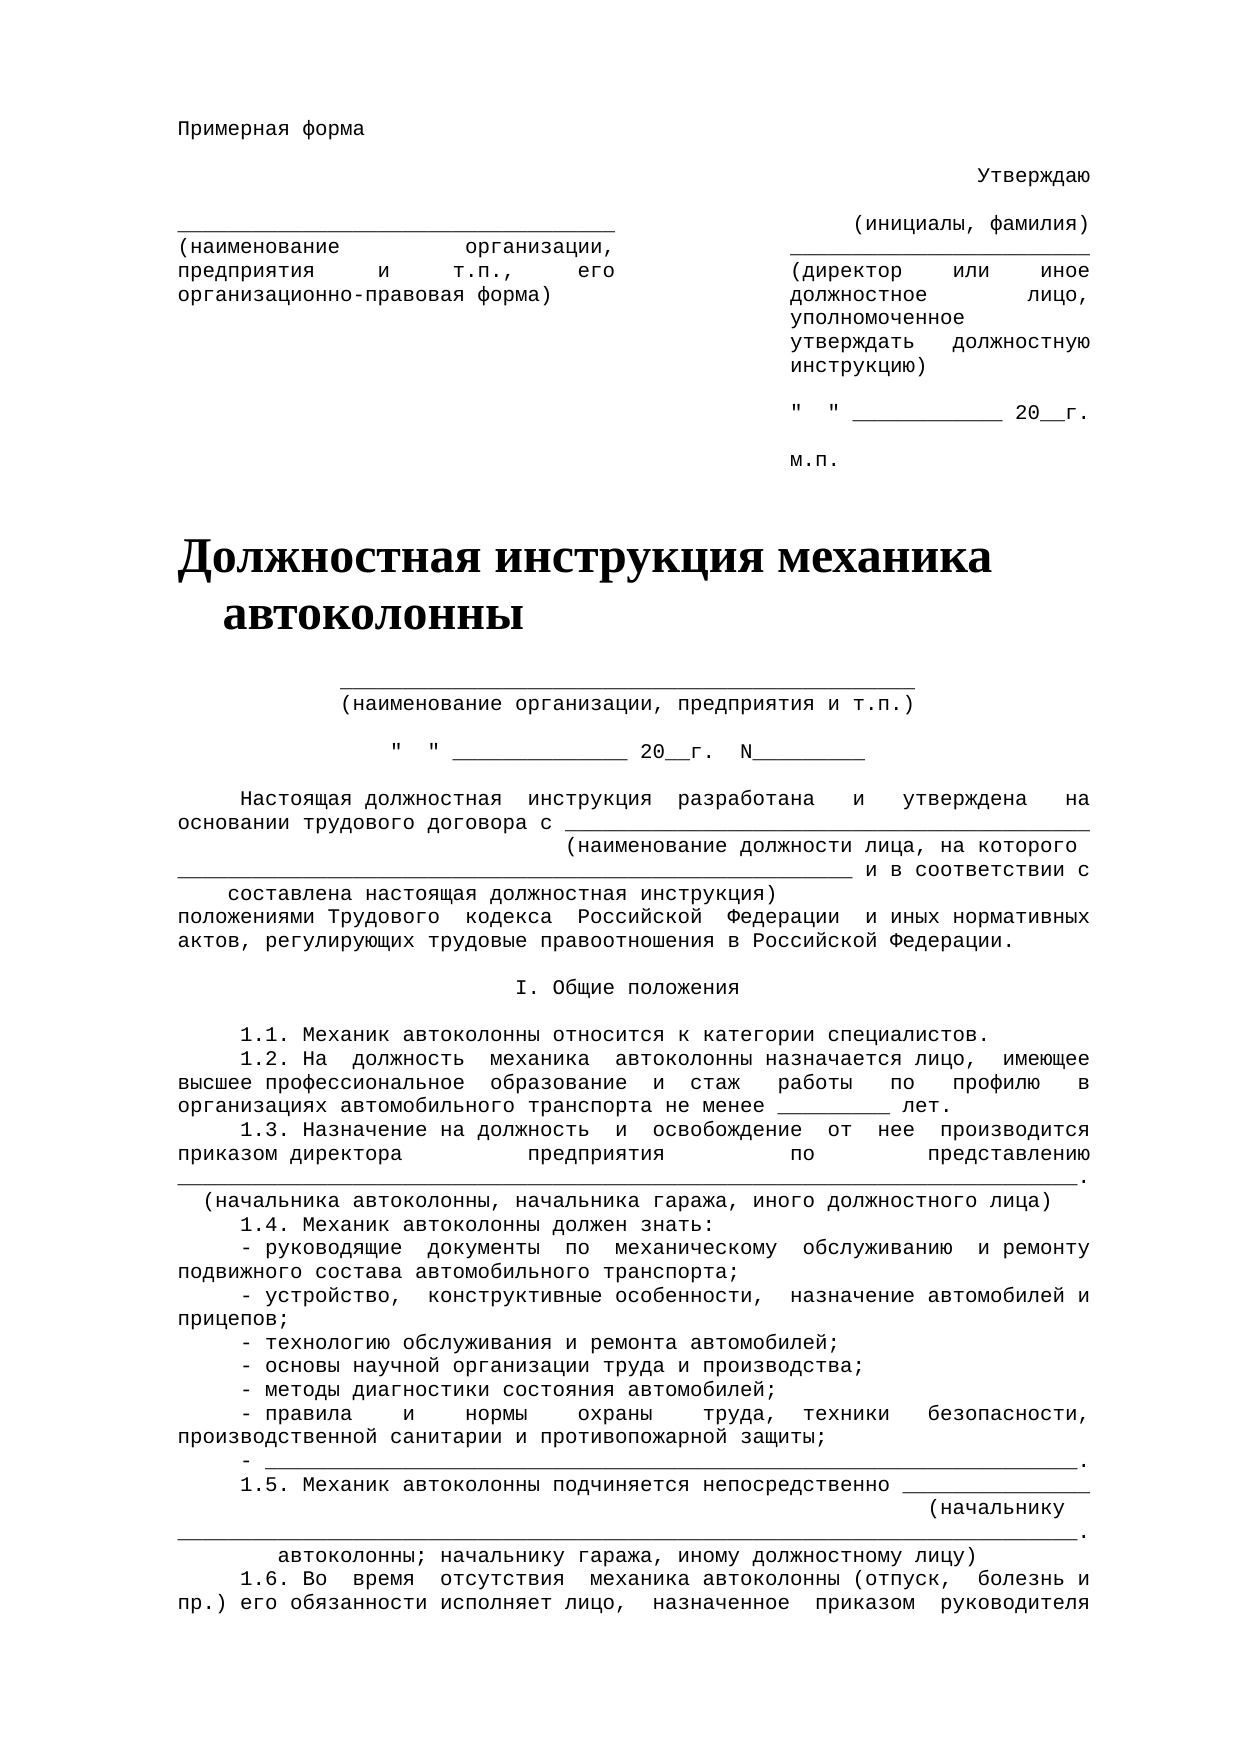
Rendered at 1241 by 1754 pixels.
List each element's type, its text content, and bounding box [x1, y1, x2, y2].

text 1.3. Назначение на должность и освобождение от нее производится [177, 1119, 1152, 1143]
text составлена настоящая должностная инструкция) [177, 883, 1152, 906]
text организациях автомобильного транспорта не менее _________ лет. [177, 1095, 1152, 1119]
text положениями Трудового кодекса Российской Федерации и иных нормативных [177, 906, 1152, 930]
text подвижного состава автомобильного транспорта; [177, 1261, 1152, 1284]
text ________________________________________________________________________. [177, 1521, 1152, 1545]
text Примерная форма [177, 118, 1152, 142]
text I. Общие положения [177, 977, 1152, 1001]
text Настоящая должностная инструкция разработана и утверждена на [177, 788, 1152, 812]
text - технологию обслуживания и ремонта автомобилей; [177, 1332, 1152, 1356]
text ___________________________________ (инициалы, фамилия) [177, 213, 1152, 236]
text м.п. [177, 449, 1152, 473]
text 1.4. Механик автоколонны должен знать: [177, 1214, 1152, 1237]
text (начальнику [177, 1497, 1152, 1521]
text - руководящие документы по механическому обслуживанию и ремонту [177, 1237, 1152, 1261]
text уполномоченное [177, 307, 1152, 331]
text производственной санитарии и противопожарной защиты; [177, 1426, 1152, 1450]
text - основы научной организации труда и производства; [177, 1356, 1152, 1379]
text ______________________________________________________ и в соответствии с [177, 859, 1152, 883]
text " " ______________ 20__г. N_________ [177, 741, 1152, 764]
text пр.) его обязанности исполняет лицо, назначенное приказом руководителя [177, 1592, 1152, 1616]
text 1.1. Механик автоколонны относится к категории специалистов. [177, 1024, 1152, 1048]
text предприятия и т.п., его (директор или иное [177, 260, 1152, 284]
text (наименование должности лица, на которого [177, 835, 1152, 859]
text - устройство, конструктивные особенности, назначение автомобилей и [177, 1284, 1152, 1308]
text приказом директора предприятия по представлению [177, 1143, 1152, 1166]
text автоколонны; начальнику гаража, иному должностному лицу) [177, 1545, 1152, 1568]
text утверждать должностную [177, 331, 1152, 354]
text - правила и нормы охраны труда, техники безопасности, [177, 1403, 1152, 1426]
text ______________________________________________ [177, 670, 1152, 693]
text 1.5. Механик автоколонны подчиняется непосредственно _______________ [177, 1474, 1152, 1497]
text 1.6. Во время отсутствия механика автоколонны (отпуск, болезнь и [177, 1568, 1152, 1592]
text (наименование организации, предприятия и т.п.) [177, 693, 1152, 717]
text организационно-правовая форма) должностное лицо, [177, 284, 1152, 307]
subtitle Должностная инструкция механика автоколонны [177, 526, 1152, 641]
text ________________________________________________________________________. [177, 1166, 1152, 1190]
text (начальника автоколонны, начальника гаража, иного должностного лица) [177, 1190, 1152, 1214]
text прицепов; [177, 1308, 1152, 1332]
text основании трудового договора с __________________________________________ [177, 812, 1152, 835]
text актов, регулирующих трудовые правоотношения в Российской Федерации. [177, 930, 1152, 953]
text 1.2. На должность механика автоколонны назначается лицо, имеющее [177, 1048, 1152, 1072]
text инструкцию) [177, 354, 1152, 378]
text - методы диагностики состояния автомобилей; [177, 1379, 1152, 1403]
text Утверждаю [177, 165, 1152, 189]
text высшее профессиональное образование и стаж работы по профилю в [177, 1072, 1152, 1095]
text (наименование организации, ________________________ [177, 236, 1152, 260]
text " " ____________ 20__г. [177, 402, 1152, 426]
text - _________________________________________________________________. [177, 1450, 1152, 1474]
